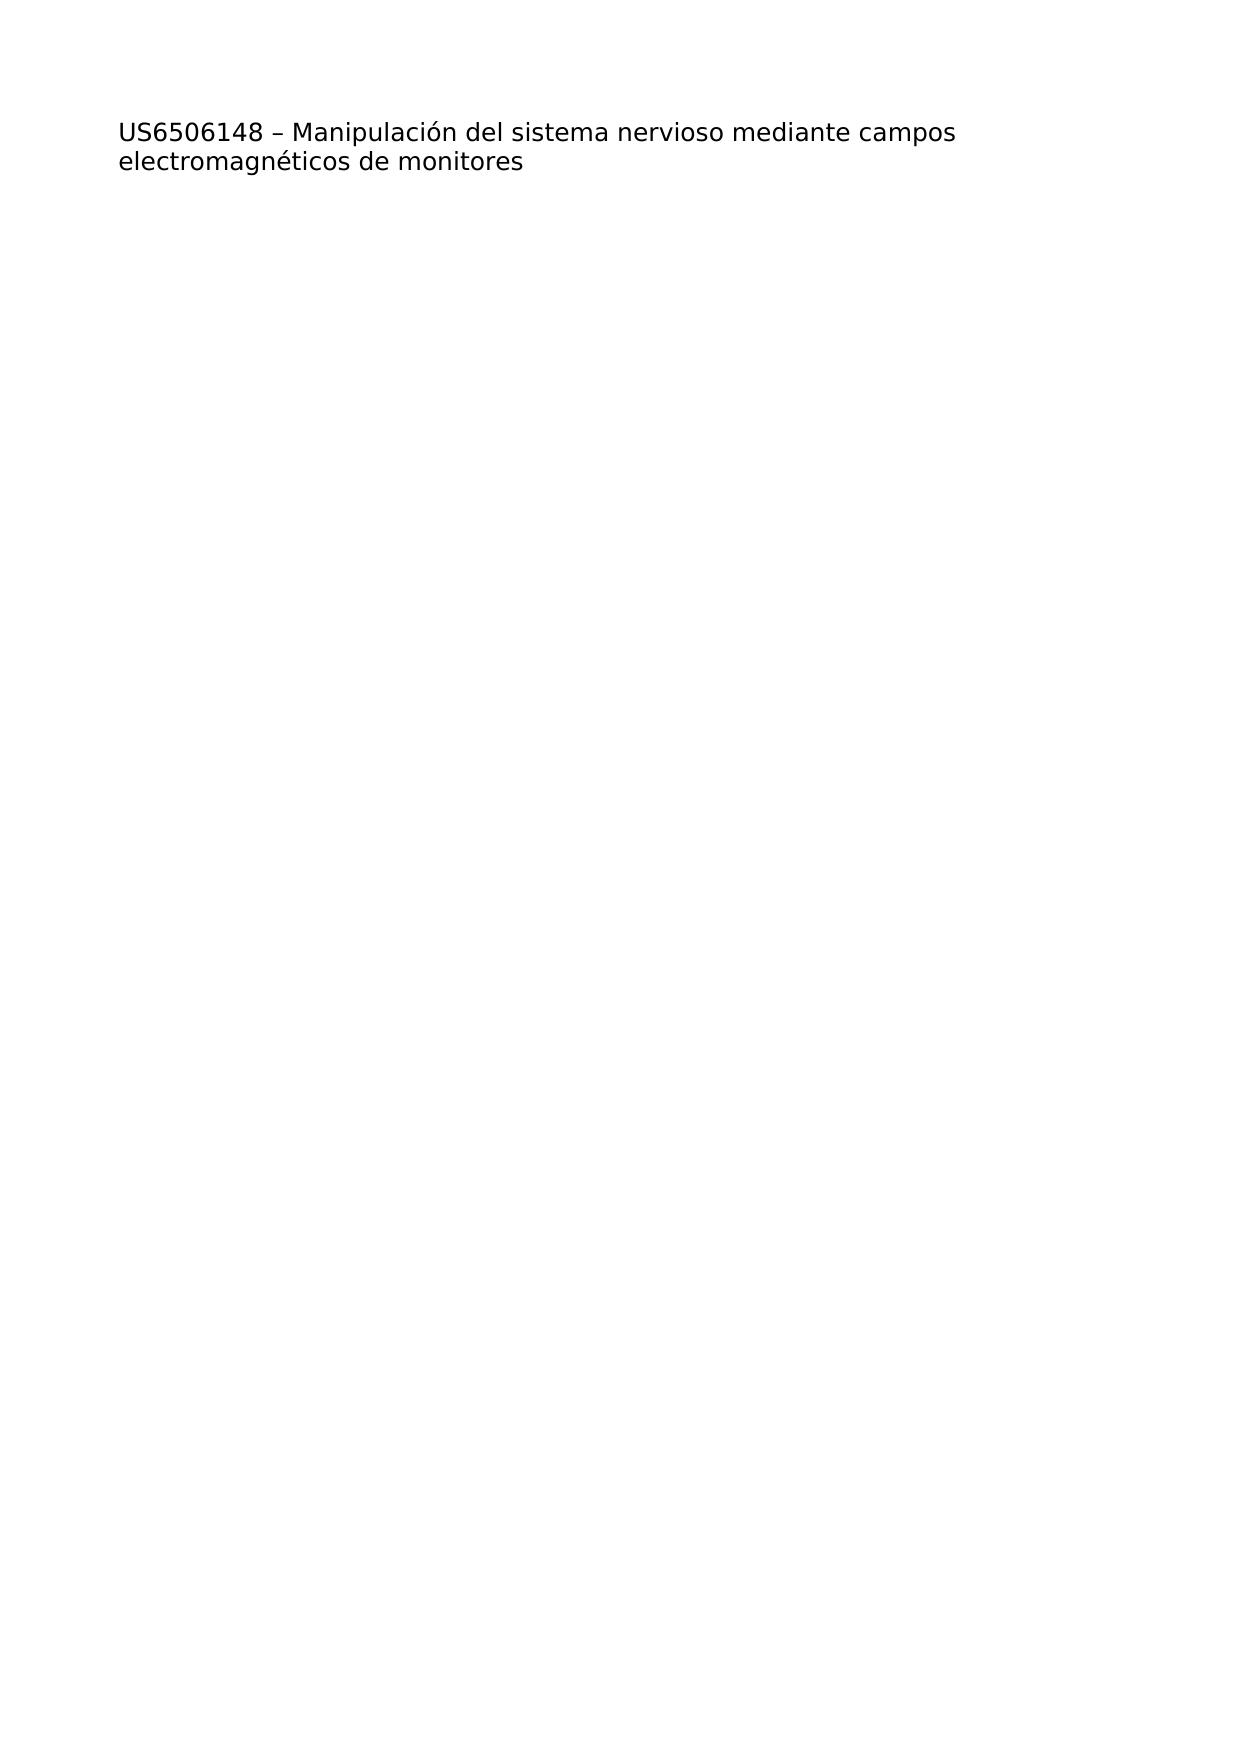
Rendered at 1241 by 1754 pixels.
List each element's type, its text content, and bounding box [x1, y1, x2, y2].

text US6506148 – Manipulación del sistema nervioso mediante campos electromagnéticos de monitores [118, 118, 1122, 176]
